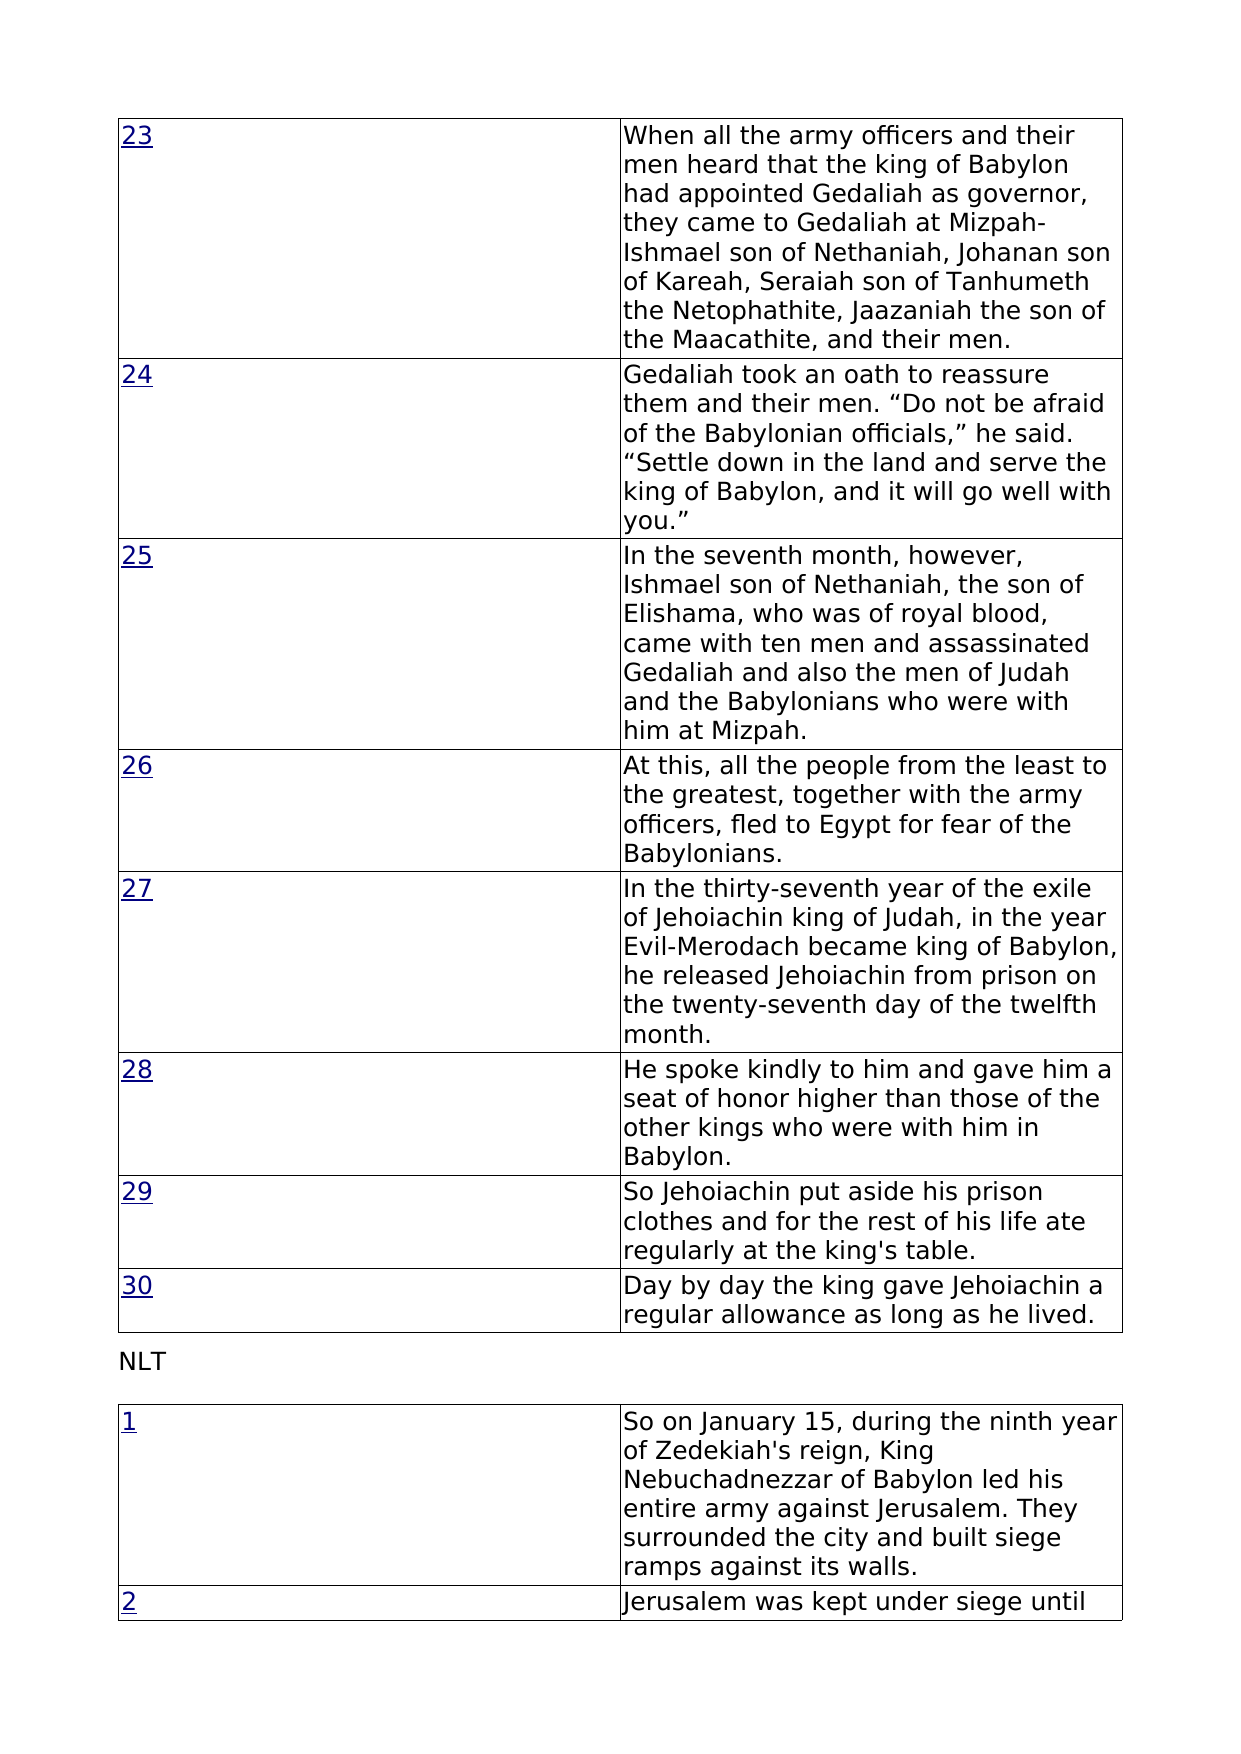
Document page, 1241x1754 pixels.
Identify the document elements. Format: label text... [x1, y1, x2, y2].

table_cell Day by day the king gave Jehoiachin a regular allowance as long as he lived. [621, 1269, 1122, 1332]
table_cell So Jehoiachin put aside his prison clothes and for the rest of his life ate regularly at the king's table. [621, 1176, 1122, 1268]
table_cell In the seventh month, however, Ishmael son of Nethaniah, the son of Elishama, who was of royal blood, came with ten men and assassinated Gedaliah and also the men of Judah and the Babylonians who were with him at Mizpah. [621, 539, 1122, 748]
table_header So on January 15, during the ninth year of Zedekiah's reign, King Nebuchadnezzar of Babylon led his entire army against Jerusalem. They surrounded the city and built siege ramps against its walls. [621, 1405, 1122, 1584]
table_cell 24 [119, 359, 620, 538]
table_cell 29 [119, 1176, 620, 1268]
text NLT [118, 1347, 1122, 1376]
table_cell 2 [119, 1586, 620, 1620]
table_cell 25 [119, 539, 620, 748]
table_cell When all the army officers and their men heard that the king of Babylon had appointed Gedaliah as governor, they came to Gedaliah at Mizpah-Ishmael son of Nethaniah, Johanan son of Kareah, Seraiah son of Tanhumeth the Netophathite, Jaazaniah the son of the Maacathite, and their men. [621, 119, 1122, 357]
table_cell Gedaliah took an oath to reassure them and their men. “Do not be afraid of the Babylonian officials,” he said. “Settle down in the land and serve the king of Babylon, and it will go well with you.” [621, 359, 1122, 538]
table_cell In the thirty-seventh year of the exile of Jehoiachin king of Judah, in the year Evil-Merodach became king of Babylon, he released Jehoiachin from prison on the twenty-seventh day of the twelfth month. [621, 872, 1122, 1052]
table_cell At this, all the people from the least to the greatest, together with the army officers, fled to Egypt for fear of the Babylonians. [621, 750, 1122, 871]
table_cell 30 [119, 1269, 620, 1332]
table_cell He spoke kindly to him and gave him a seat of honor higher than those of the other kings who were with him in Babylon. [621, 1053, 1122, 1174]
table_cell Jerusalem was kept under siege until [621, 1586, 1122, 1620]
table_cell 28 [119, 1053, 620, 1174]
table_cell 27 [119, 872, 620, 1052]
table_cell 26 [119, 750, 620, 871]
table_header 1 [119, 1405, 620, 1584]
table_cell 23 [119, 119, 620, 357]
